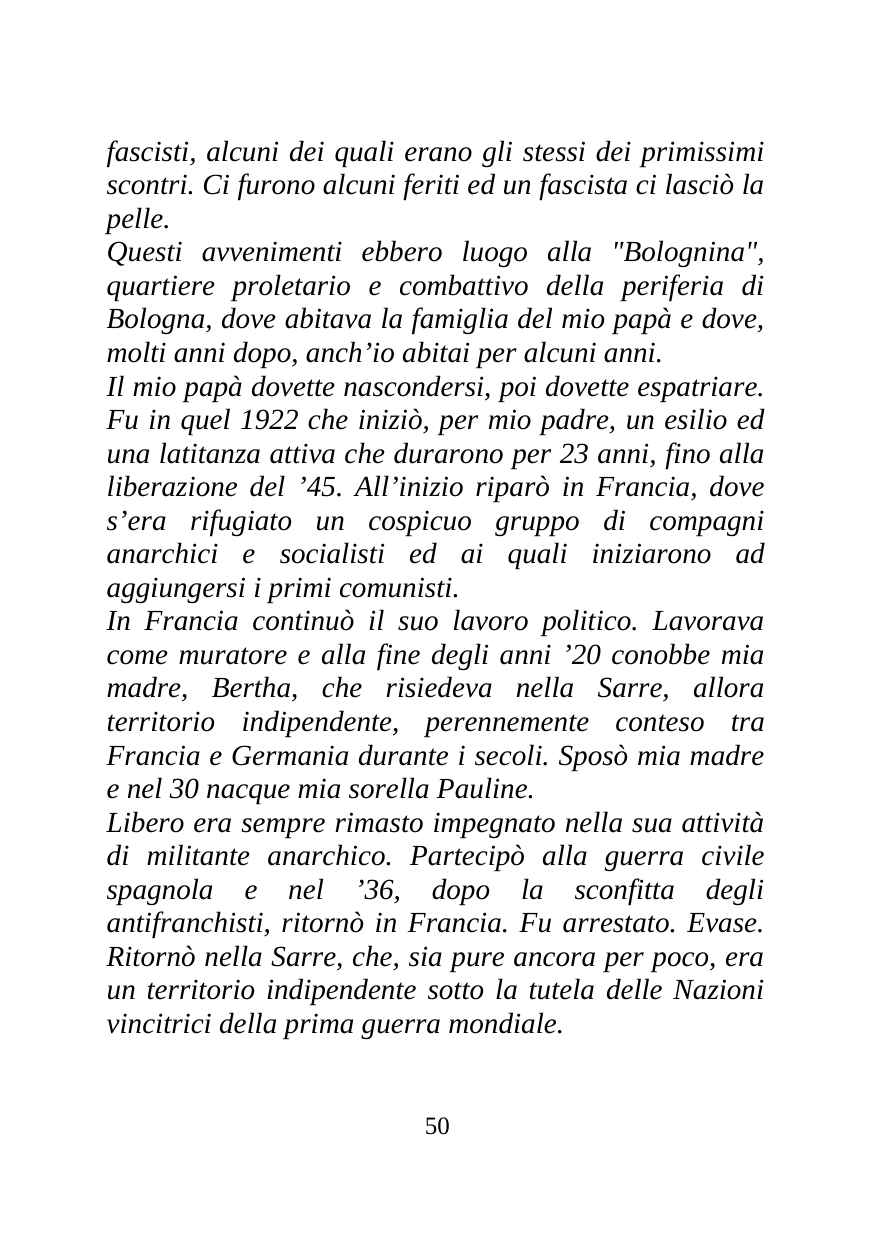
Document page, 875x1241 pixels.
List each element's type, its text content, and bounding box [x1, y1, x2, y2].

text In Francia continuò il suo lavoro politico. Lavorava come muratore e alla fine degli anni ’20 conobbe mia madre, Bertha, che risiedeva nella Sarre, allora territorio indipendente, perennemente conteso tra Francia e Germania durante i secoli. Sposò mia madre e nel 30 nacque mia sorella Pauline. [106, 603, 768, 805]
text Questi avvenimenti ebbero luogo alla "Bolognina", quartiere proletario e combattivo della periferia di Bologna, dove abitava la famiglia del mio papà e dove, molti anni dopo, anch’io abitai per alcuni anni. [106, 234, 768, 369]
text Il mio papà dovette nascondersi, poi dovette espatriare. Fu in quel 1922 che iniziò, per mio padre, un esilio ed una latitanza attiva che durarono per 23 anni, fino alla liberazione del ’45. All’inizio riparò in Francia, dove s’era rifugiato un cospicuo gruppo di compagni anarchici e socialisti ed ai quali iniziarono ad aggiungersi i primi comunisti. [106, 369, 768, 603]
text fascisti, alcuni dei quali erano gli stessi dei primissimi scontri. Ci furono alcuni feriti ed un fascista ci lasciò la pelle. [106, 134, 768, 234]
text Libero era sempre rimasto impegnato nella sua attività di militante anarchico. Partecipò alla guerra civile spagnola e nel ’36, dopo la sconfitta degli antifranchisti, ritornò in Francia. Fu arrestato. Evase. Ritornò nella Sarre, che, sia pure ancora per poco, era un territorio indipendente sotto la tutela delle Nazioni vincitrici della prima guerra mondiale. [106, 805, 768, 1039]
